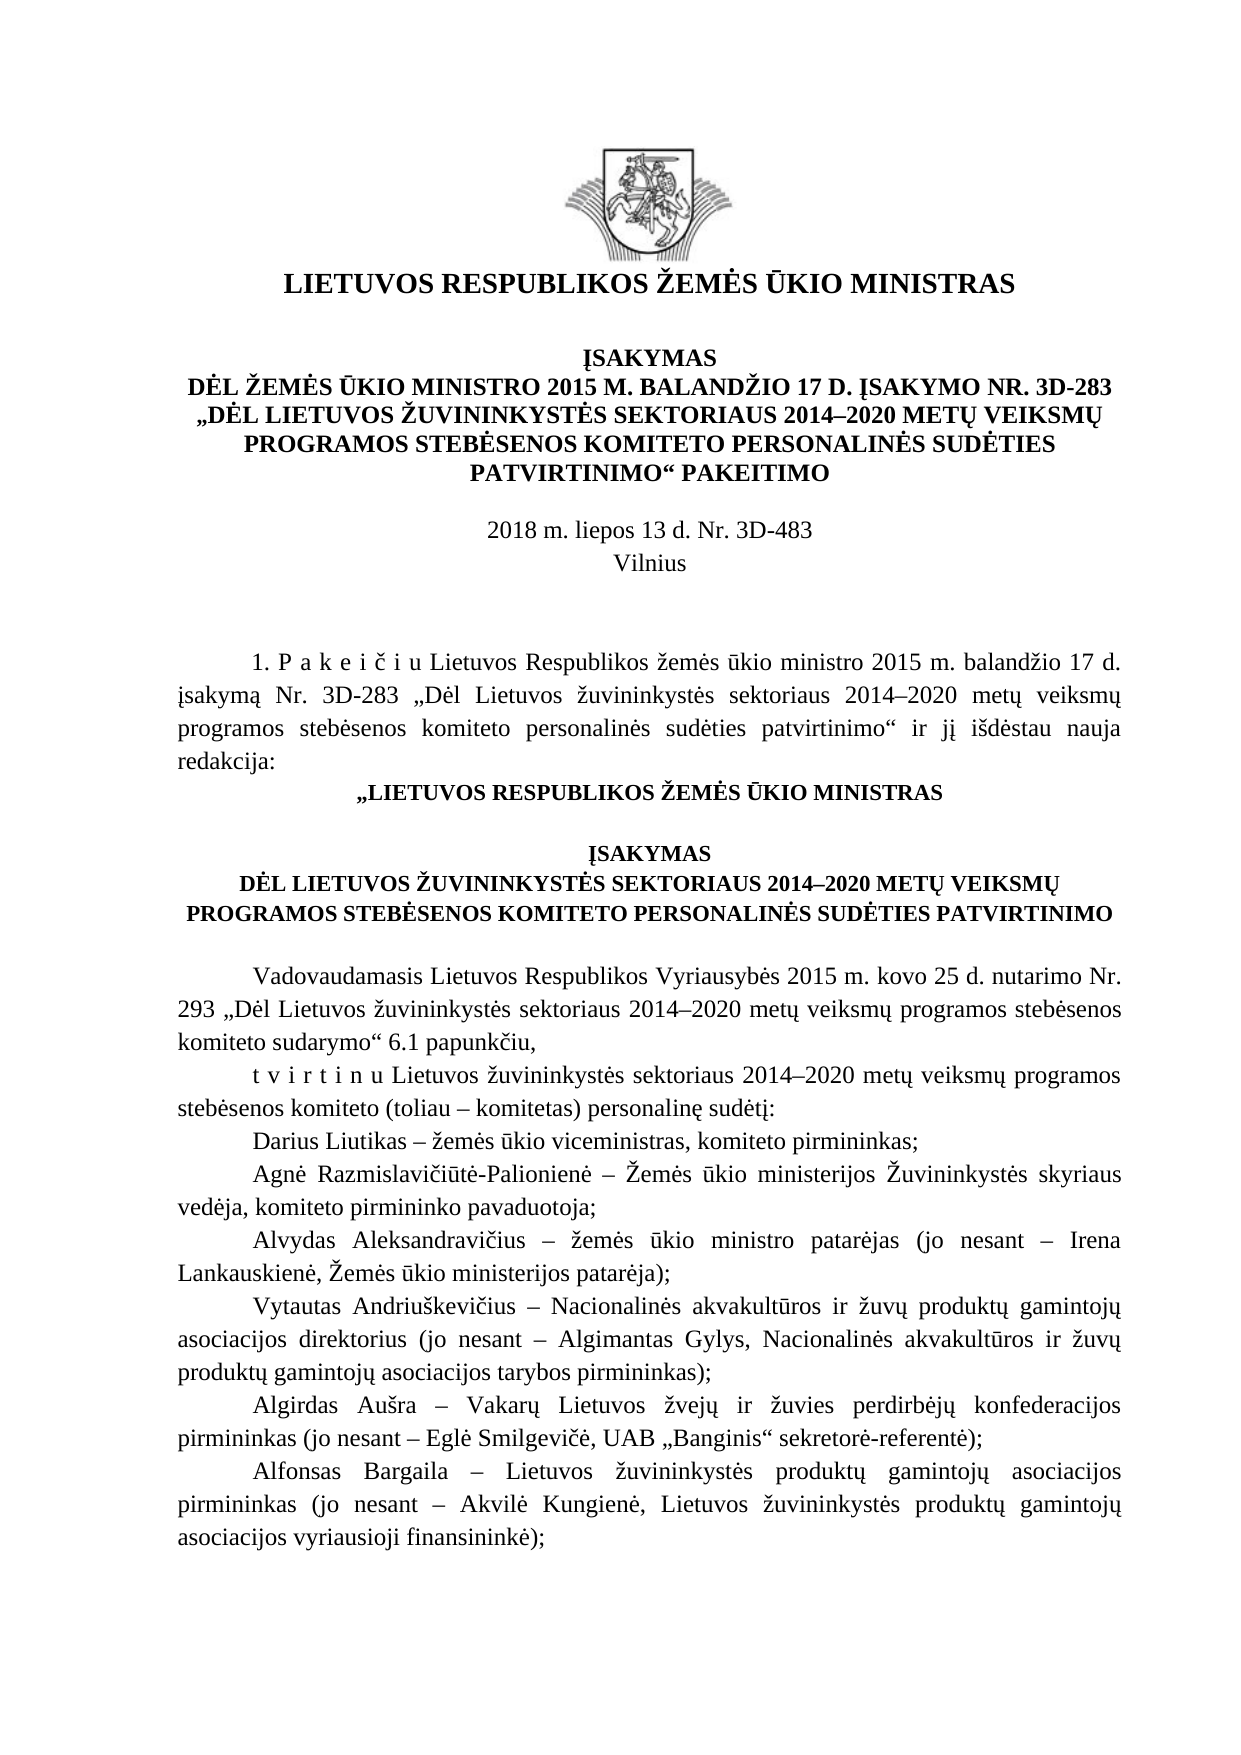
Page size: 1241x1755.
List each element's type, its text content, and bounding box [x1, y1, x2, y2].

text DĖL ŽEMĖS ŪKIO MINISTRO 2015 M. BALANDŽIO 17 D. ĮSAKYMO NR. 3D-283 „DĖL LIETUVOS ŽUVININKYSTĖS SEKTORIAUS 2014–2020 METŲ VEIKSMŲ PROGRAMOS STEBĖSENOS KOMITETO PERSONALINĖS SUDĖTIES PATVIRTINIMO“ PAKEITIMO [177, 372, 1122, 487]
text LIETUVOS RESPUBLIKOS ŽEMĖS ŪKIO MINISTRAS [177, 266, 1122, 299]
text Alvydas Aleksandravičius – žemės ūkio ministro patarėjas (jo nesant – Irena Lankauskienė, Žemės ūkio ministerijos patarėja); [177, 1225, 1122, 1287]
text 2018 m. liepos 13 d. Nr. 3D-483 [177, 515, 1122, 544]
text Vilnius [177, 548, 1122, 577]
text Alfonsas Bargaila – Lietuvos žuvininkystės produktų gamintojų asociacijos pirmininkas (jo nesant – Akvilė Kungienė, Lietuvos žuvininkystės produktų gamintojų asociacijos vyriausioji finansininkė); [177, 1456, 1122, 1551]
text Darius Liutikas – žemės ūkio viceministras, komiteto pirmininkas; [177, 1126, 1122, 1154]
text t v i r t i n u Lietuvos žuvininkystės sektoriaus 2014–2020 metų veiksmų programos stebėsenos komiteto (toliau – komitetas) personalinę sudėtį: [177, 1060, 1122, 1122]
text Agnė Razmislavičiūtė-Palionienė – Žemės ūkio ministerijos Žuvininkystės skyriaus vedėja, komiteto pirmininko pavaduotoja; [177, 1159, 1122, 1221]
text ĮSAKYMAS [177, 840, 1122, 866]
text „LIETUVOS RESPUBLIKOS ŽEMĖS ŪKIO MINISTRAS [177, 779, 1122, 806]
text Vadovaudamasis Lietuvos Respublikos Vyriausybės 2015 m. kovo 25 d. nutarimo Nr. 293 „Dėl Lietuvos žuvininkystės sektoriaus 2014–2020 metų veiksmų programos stebėsenos komiteto sudarymo“ 6.1 papunkčiu, [177, 961, 1122, 1056]
text 1. P a k e i č i u Lietuvos Respublikos žemės ūkio ministro 2015 m. balandžio 17 d. įsakymą Nr. 3D-283 „Dėl Lietuvos žuvininkystės sektoriaus 2014–2020 metų veiksmų programos stebėsenos komiteto personalinės sudėties patvirtinimo“ ir jį išdėstau nauja redakcija: [177, 647, 1122, 775]
text DĖL LIETUVOS ŽUVININKYSTĖS SEKTORIAUS 2014–2020 METŲ VEIKSMŲ PROGRAMOS STEBĖSENOS KOMITETO PERSONALINĖS SUDĖTIES PATVIRTINIMO [177, 870, 1122, 927]
text ĮSAKYMAS [177, 343, 1122, 372]
text Vytautas Andriuškevičius – Nacionalinės akvakultūros ir žuvų produktų gamintojų asociacijos direktorius (jo nesant – Algimantas Gylys, Nacionalinės akvakultūros ir žuvų produktų gamintojų asociacijos tarybos pirmininkas); [177, 1291, 1122, 1386]
text Algirdas Aušra – Vakarų Lietuvos žvejų ir žuvies perdirbėjų konfederacijos pirmininkas (jo nesant – Eglė Smilgevičė, UAB „Banginis“ sekretorė-referentė); [177, 1390, 1122, 1452]
